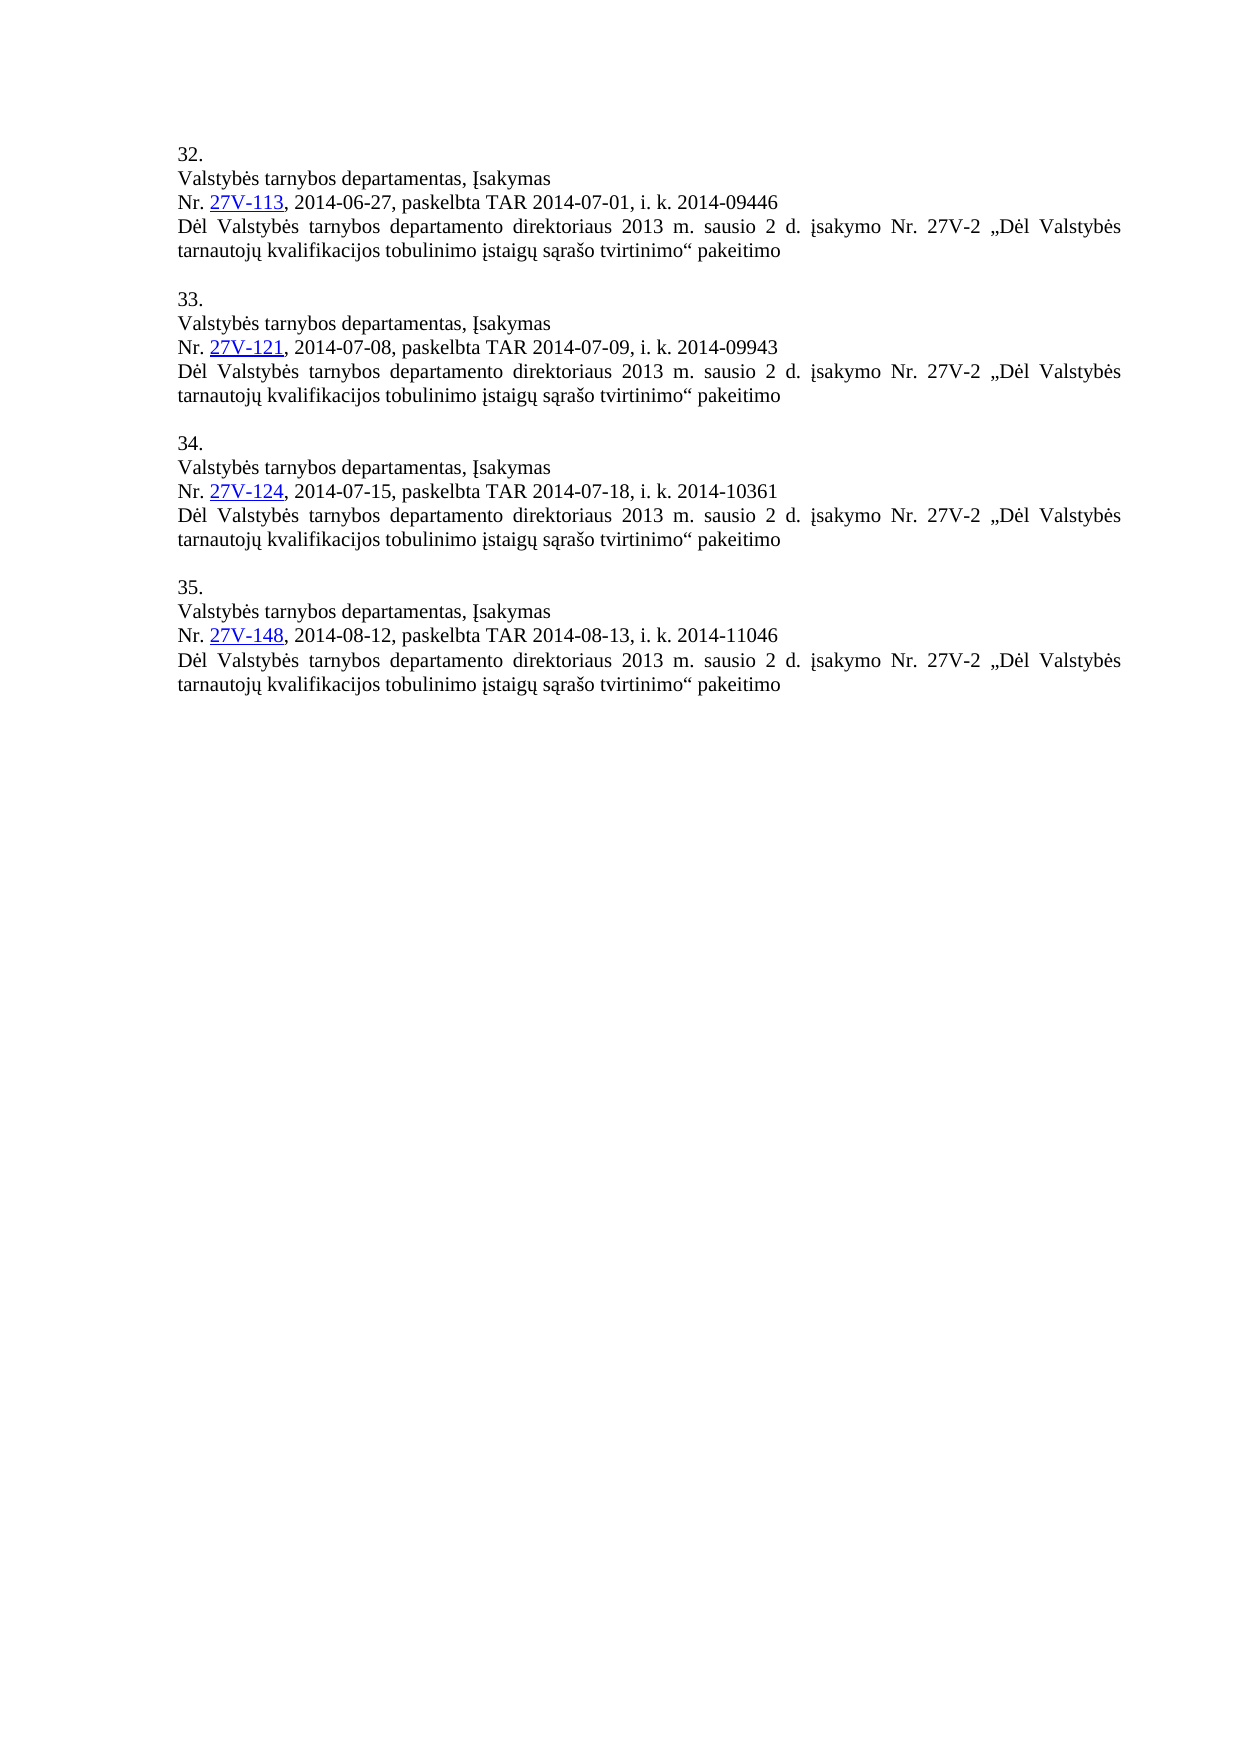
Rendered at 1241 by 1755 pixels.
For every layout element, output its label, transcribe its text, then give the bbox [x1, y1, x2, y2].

text Nr. 27V-124, 2014-07-15, paskelbta TAR 2014-07-18, i. k. 2014-10361 [177, 479, 1122, 503]
text 33. [177, 287, 1122, 311]
text Dėl Valstybės tarnybos departamento direktoriaus 2013 m. sausio 2 d. įsakymo Nr. 27V-2 „Dėl Valstybės tarnautojų kvalifikacijos tobulinimo įstaigų sąrašo tvirtinimo“ pakeitimo [177, 214, 1122, 262]
text 34. [177, 431, 1122, 455]
text 32. [177, 142, 1122, 166]
text 35. [177, 575, 1122, 599]
text Valstybės tarnybos departamentas, Įsakymas [177, 311, 1122, 335]
text Dėl Valstybės tarnybos departamento direktoriaus 2013 m. sausio 2 d. įsakymo Nr. 27V-2 „Dėl Valstybės tarnautojų kvalifikacijos tobulinimo įstaigų sąrašo tvirtinimo“ pakeitimo [177, 647, 1122, 696]
text Nr. 27V-148, 2014-08-12, paskelbta TAR 2014-08-13, i. k. 2014-11046 [177, 623, 1122, 647]
text Dėl Valstybės tarnybos departamento direktoriaus 2013 m. sausio 2 d. įsakymo Nr. 27V-2 „Dėl Valstybės tarnautojų kvalifikacijos tobulinimo įstaigų sąrašo tvirtinimo“ pakeitimo [177, 359, 1122, 407]
text Valstybės tarnybos departamentas, Įsakymas [177, 166, 1122, 190]
text Nr. 27V-113, 2014-06-27, paskelbta TAR 2014-07-01, i. k. 2014-09446 [177, 190, 1122, 214]
text Nr. 27V-121, 2014-07-08, paskelbta TAR 2014-07-09, i. k. 2014-09943 [177, 335, 1122, 359]
text Valstybės tarnybos departamentas, Įsakymas [177, 599, 1122, 623]
text Dėl Valstybės tarnybos departamento direktoriaus 2013 m. sausio 2 d. įsakymo Nr. 27V-2 „Dėl Valstybės tarnautojų kvalifikacijos tobulinimo įstaigų sąrašo tvirtinimo“ pakeitimo [177, 503, 1122, 551]
text Valstybės tarnybos departamentas, Įsakymas [177, 455, 1122, 479]
